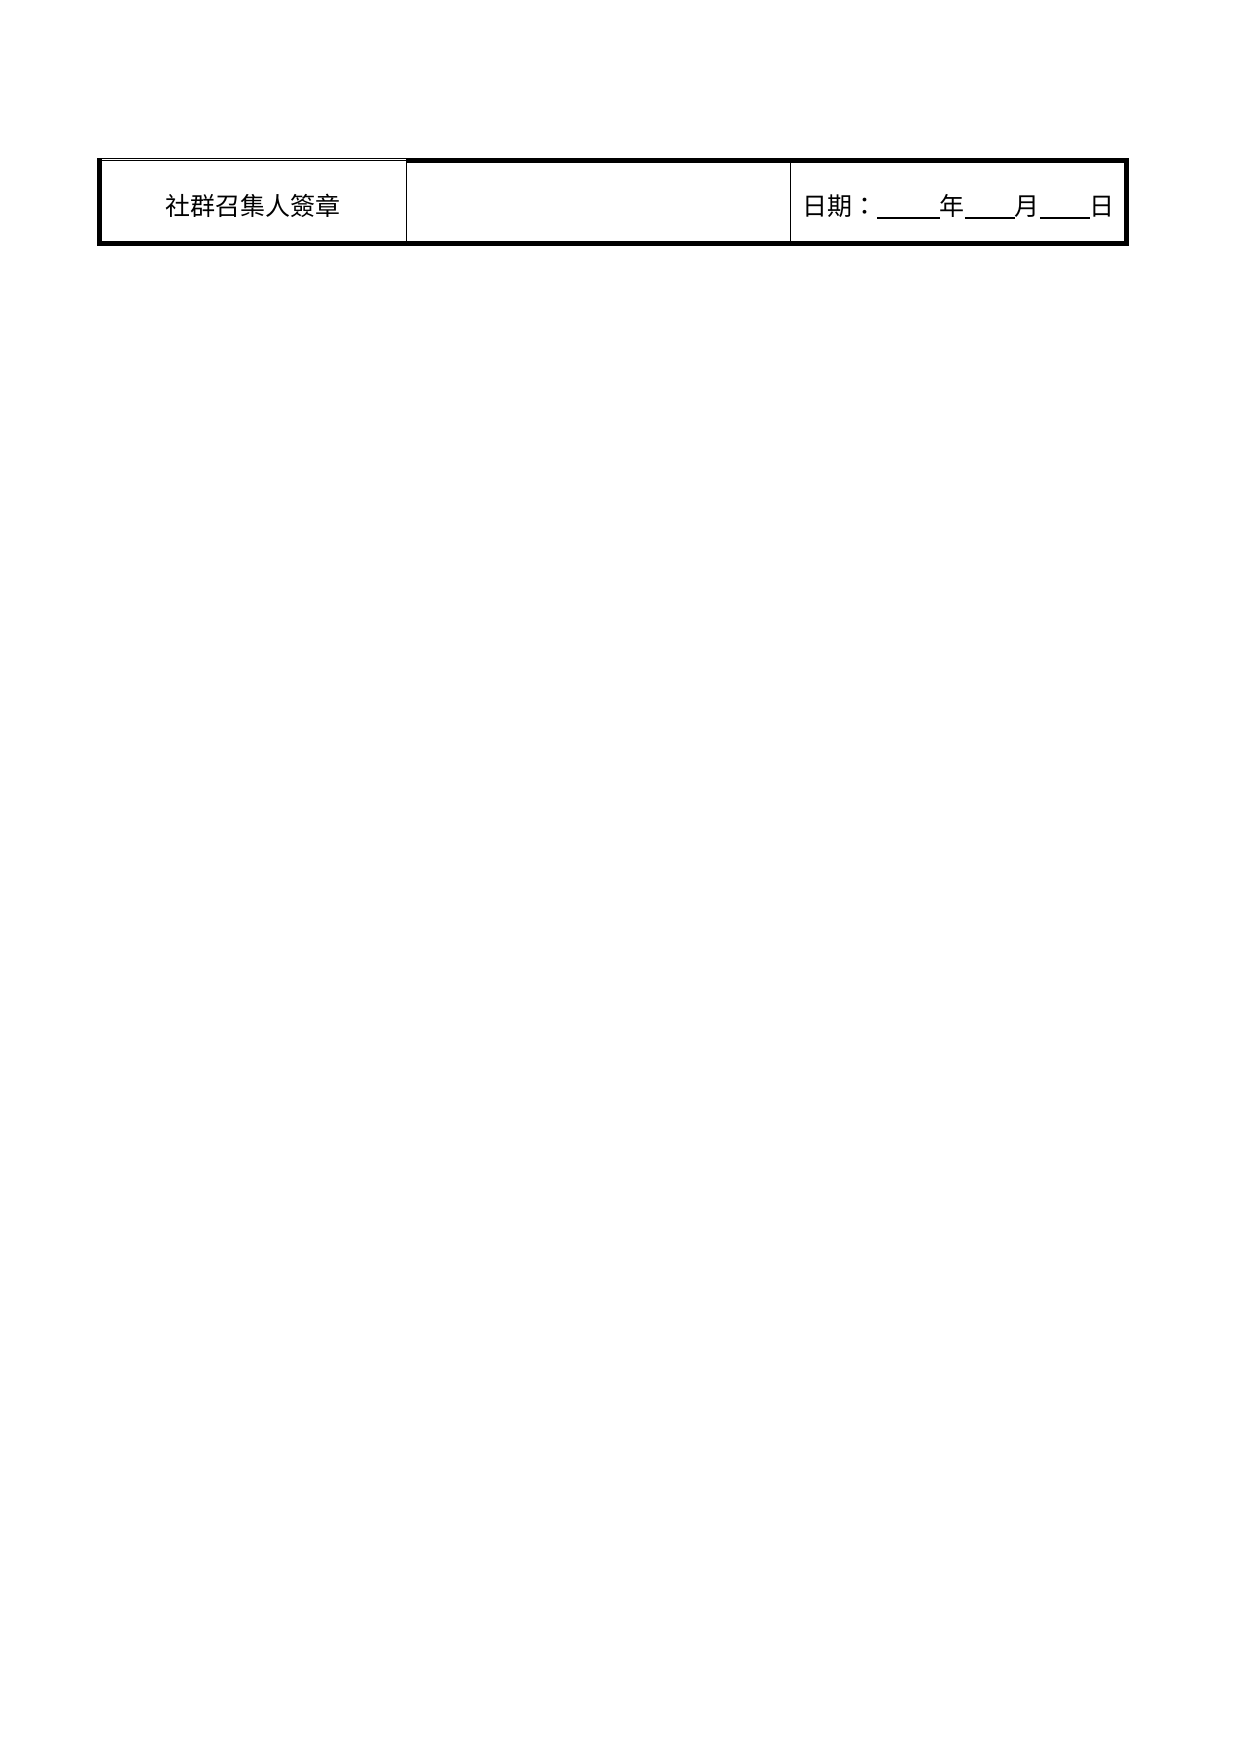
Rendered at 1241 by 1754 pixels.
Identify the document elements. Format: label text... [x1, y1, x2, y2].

table_cell 日期： 年 月 日 [791, 163, 1124, 241]
table_cell 社群召集人簽章 [102, 161, 406, 241]
table_cell [407, 163, 790, 241]
